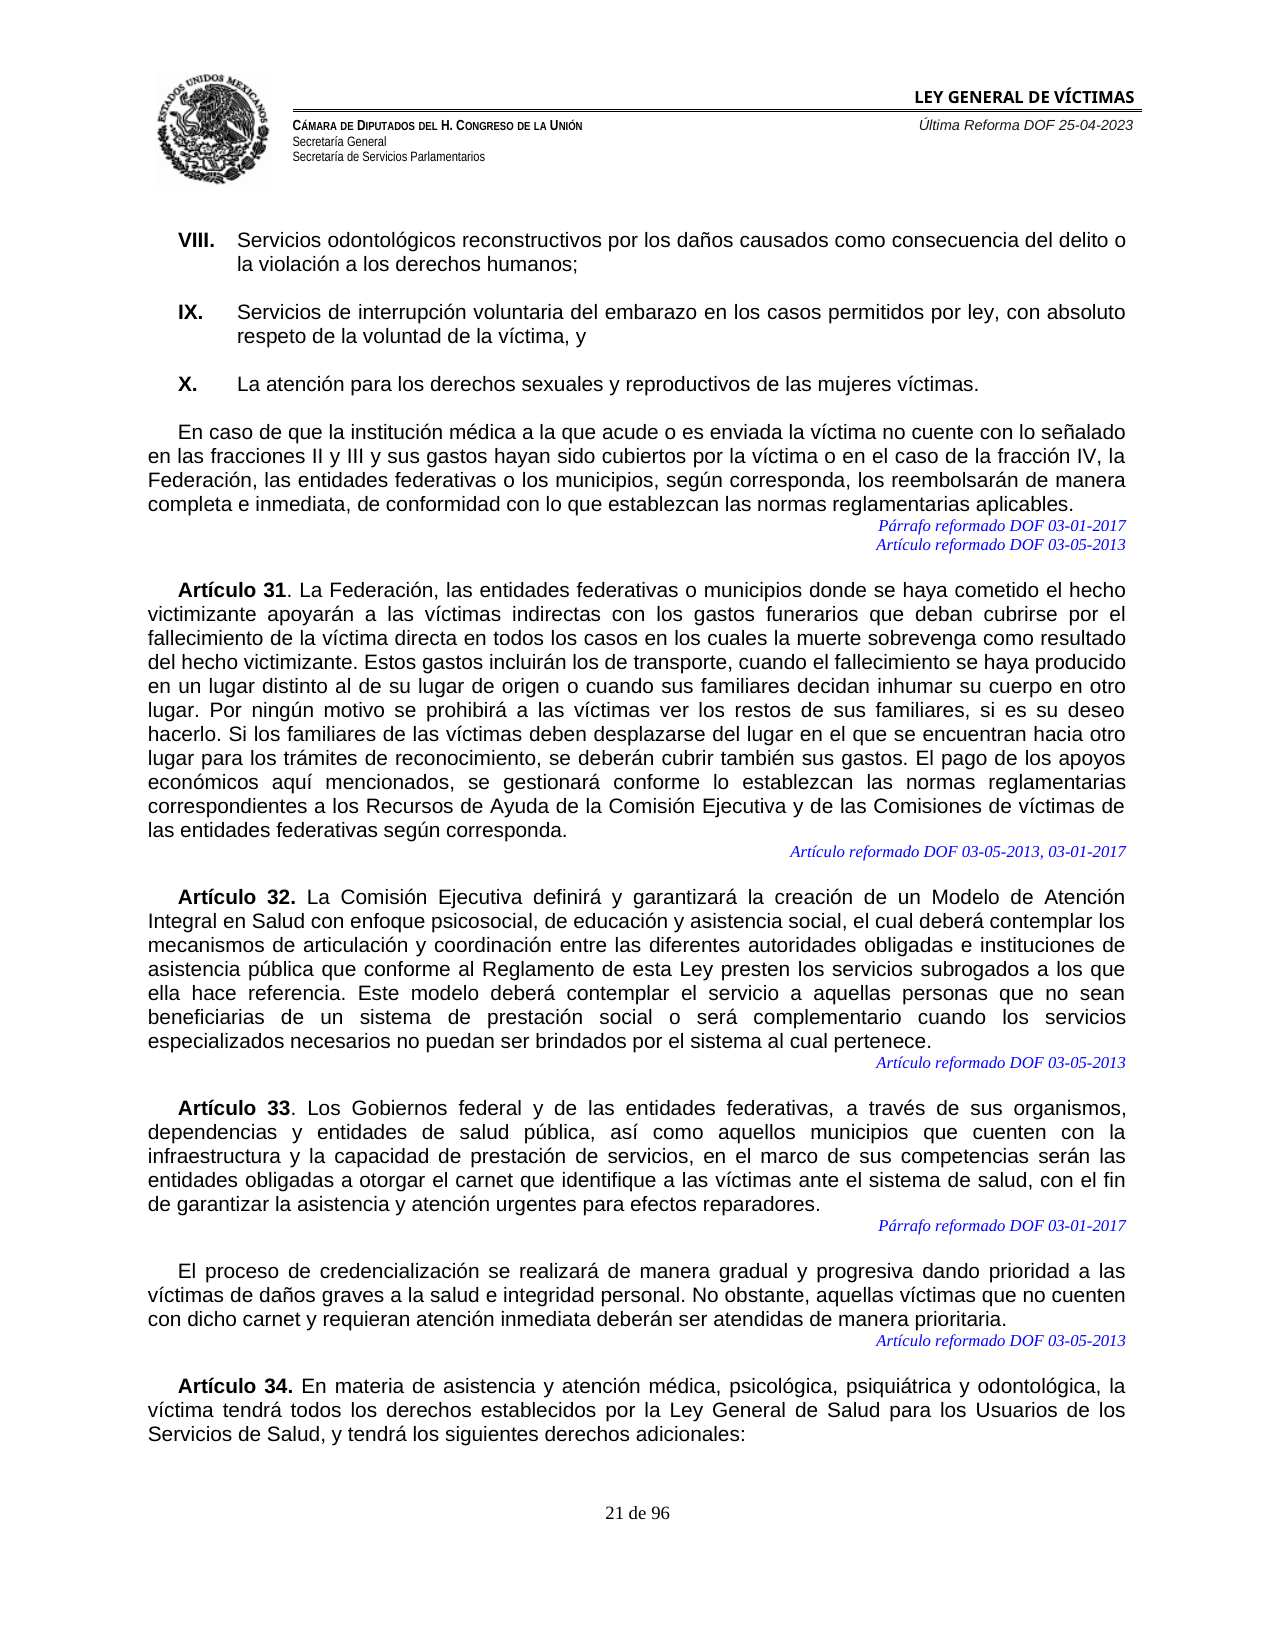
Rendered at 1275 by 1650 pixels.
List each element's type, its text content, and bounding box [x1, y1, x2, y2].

text El proceso de credencialización se realizará de manera gradual y progresiva dando prioridad a las víctimas de daños graves a la salud e integridad personal. No obstante, aquellas víctimas que no cuenten con dicho carnet y requieran atención inmediata deberán ser atendidas de manera prioritaria. [148, 1258, 1127, 1330]
text Artículo 34. En materia de asistencia y atención médica, psicológica, psiquiátrica y odontológica, la víctima tendrá todos los derechos establecidos por la Ley General de Salud para los Usuarios de los Servicios de Salud, y tendrá los siguientes derechos adicionales: [148, 1373, 1127, 1445]
text Artículo 31. La Federación, las entidades federativas o municipios donde se haya cometido el hecho victimizante apoyarán a las víctimas indirectas con los gastos funerarios que deban cubrirse por el fallecimiento de la víctima directa en todos los casos en los cuales la muerte sobrevenga como resultado del hecho victimizante. Estos gastos incluirán los de transporte, cuando el fallecimiento se haya producido en un lugar distinto al de su lugar de origen o cuando sus familiares decidan inhumar su cuerpo en otro lugar. Por ningún motivo se prohibirá a las víctimas ver los restos de sus familiares, si es su deseo hacerlo. Si los familiares de las víctimas deben desplazarse del lugar en el que se encuentran hacia otro lugar para los trámites de reconocimiento, se deberán cubrir también sus gastos. El pago de los apoyos económicos aquí mencionados, se gestionará conforme lo establezcan las normas reglamentarias correspondientes a los Recursos de Ayuda de la Comisión Ejecutiva y de las Comisiones de víctimas de las entidades federativas según corresponda. [148, 578, 1127, 842]
text VIII. Servicios odontológicos reconstructivos por los daños causados como consecuencia del delito o la violación a los derechos humanos; [178, 228, 1127, 276]
text Artículo 33. Los Gobiernos federal y de las entidades federativas, a través de sus organismos, dependencias y entidades de salud pública, así como aquellos municipios que cuenten con la infraestructura y la capacidad de prestación de servicios, en el marco de sus competencias serán las entidades obligadas a otorgar el carnet que identifique a las víctimas ante el sistema de salud, con el fin de garantizar la asistencia y atención urgentes para efectos reparadores. [148, 1096, 1127, 1215]
text Artículo reformado DOF 03-05-2013 [148, 1052, 1127, 1072]
text Artículo reformado DOF 03-05-2013, 03-01-2017 [148, 842, 1127, 861]
text En caso de que la institución médica a la que acude o es enviada la víctima no cuente con lo señalado en las fracciones II y III y sus gastos hayan sido cubiertos por la víctima o en el caso de la fracción IV, la Federación, las entidades federativas o los municipios, según corresponda, los reembolsarán de manera completa e inmediata, de conformidad con lo que establezcan las normas reglamentarias aplicables. [148, 420, 1127, 516]
text Artículo reformado DOF 03-05-2013 [148, 1330, 1127, 1349]
text X. La atención para los derechos sexuales y reproductivos de las mujeres víctimas. [178, 372, 1127, 396]
text Párrafo reformado DOF 03-01-2017 [148, 1215, 1127, 1234]
text IX. Servicios de interrupción voluntaria del embarazo en los casos permitidos por ley, con absoluto respeto de la voluntad de la víctima, y [178, 300, 1127, 348]
text Artículo 32. La Comisión Ejecutiva definirá y garantizará la creación de un Modelo de Atención Integral en Salud con enfoque psicosocial, de educación y asistencia social, el cual deberá contemplar los mecanismos de articulación y coordinación entre las diferentes autoridades obligadas e instituciones de asistencia pública que conforme al Reglamento de esta Ley presten los servicios subrogados a los que ella hace referencia. Este modelo deberá contemplar el servicio a aquellas personas que no sean beneficiarias de un sistema de prestación social o será complementario cuando los servicios especializados necesarios no puedan ser brindados por el sistema al cual pertenece. [148, 885, 1127, 1052]
text Artículo reformado DOF 03-05-2013 [148, 535, 1127, 554]
text Párrafo reformado DOF 03-01-2017 [148, 516, 1127, 535]
